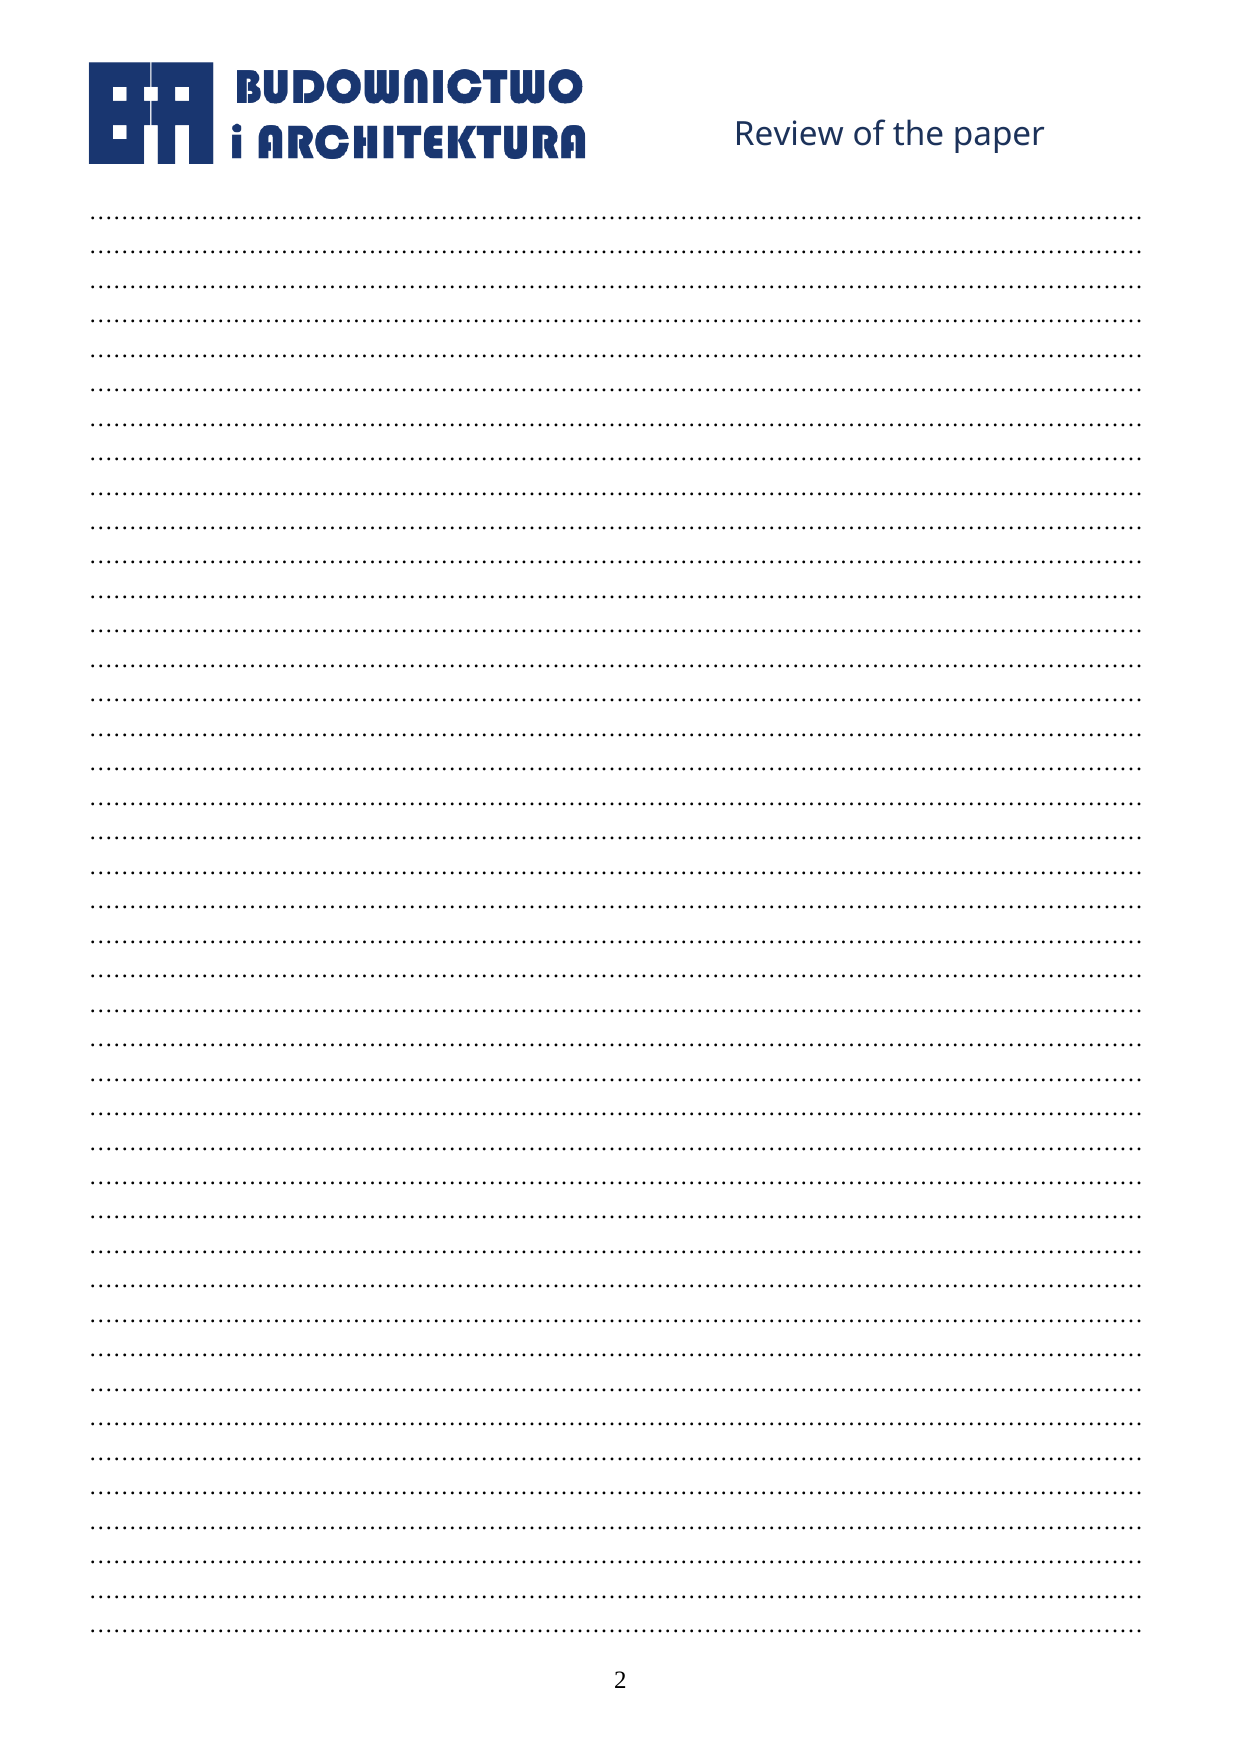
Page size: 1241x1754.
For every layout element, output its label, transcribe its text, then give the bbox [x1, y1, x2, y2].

text ………………………………………………………………………………………………………………………………………………………………………………………………………………………………………… [89, 1576, 1152, 1638]
text …………………………………………………………………………………………………………………… [89, 1266, 1152, 1293]
text …………………………………………………………………………………………………………………… [89, 507, 1152, 534]
text …………………………………………………………………………………………………………………… [89, 1300, 1152, 1328]
text …………………………………………………………………………………………………………………………………………………………………………………………………………………………………………………………………………………………………………………………………………………………………………………………………………………………………………………………………………………………………………………………………………………………………………………………………………………………………………………………………………………………………………………………………………………………………………………………………………………………………………………… [89, 1334, 1152, 1569]
text ………………………………………………………………………………………………………………………………………………………………………………………………………………………………………… [89, 1197, 1152, 1259]
text …………………………………………………………………………………………………………………… [89, 541, 1152, 569]
text …………………………………………………………………………………………………………………………………………………………………………………………………………………………………………………………………………………………………………………………………………………………………………………………………………………………………………………………………………………………………………………………………………………………………………………………………………………………………………………………………………………………………………………………………………………………………………………………………………………………………………………… [89, 576, 1152, 810]
text …………………………………………………………………………………………………………………………………………………………………………………………………………………………………………………………………………………………………………………………………………………………………………………………………………………………………………………………………………………………………………………………………………………………………………………………………………………………………………………………………………………………………………………………………………………………………………………………………………………………………………………… [89, 197, 1152, 431]
text ………………………………………………………………………………………………………………………………………………………………………………………………………………………………………… [89, 817, 1152, 879]
text ………………………………………………………………………………………………………………………………………………………………………………………………………………………………………… [89, 438, 1152, 500]
text …………………………………………………………………………………………………………………… [89, 921, 1152, 948]
text …………………………………………………………………………………………………………………………………………………………………………………………………………………………………………………………………………………………………………………………………………………………………………………………………………………………………………………………………………………………………………………………………………………………………………………………………………………………………………………………………………………………………………………………………………………………………………………………………………………………………………………… [89, 955, 1152, 1190]
text …………………………………………………………………………………………………………………… [89, 886, 1152, 914]
